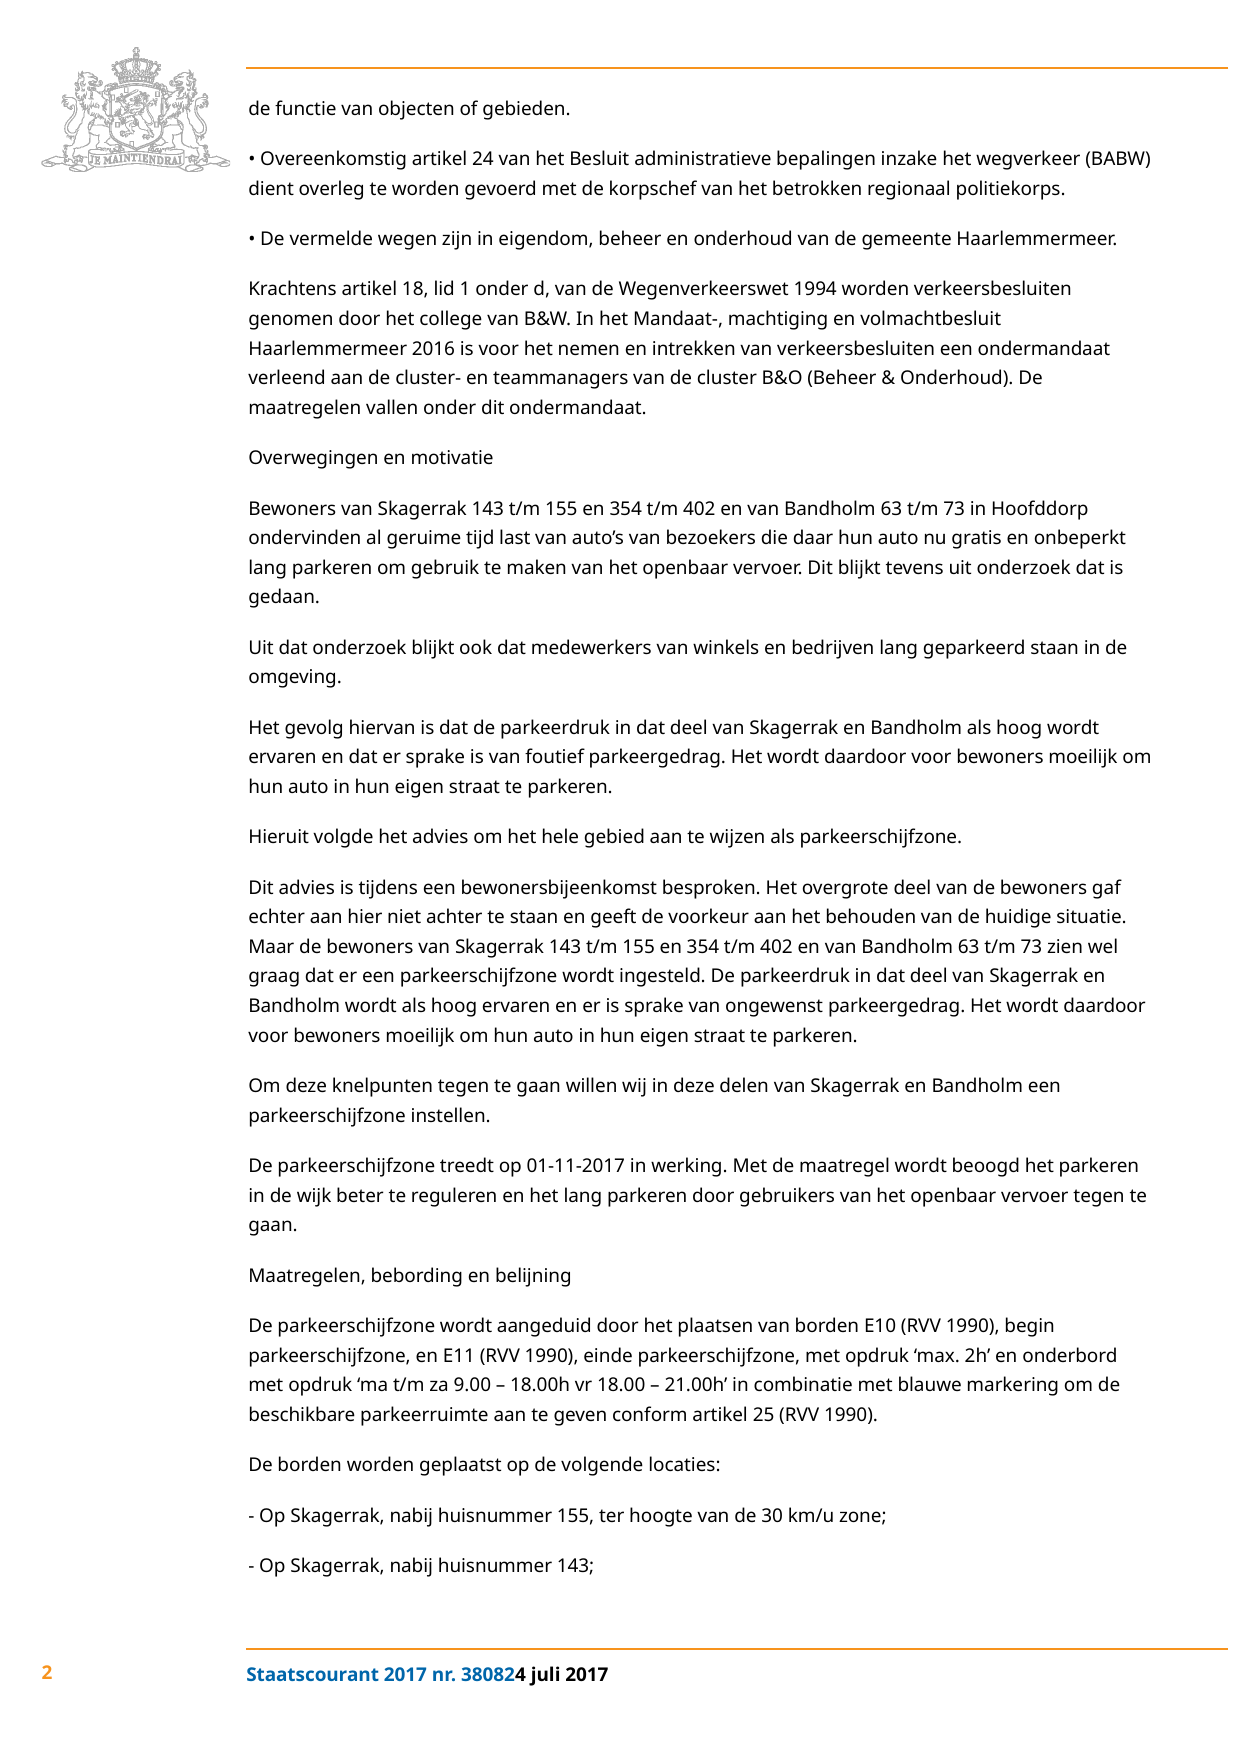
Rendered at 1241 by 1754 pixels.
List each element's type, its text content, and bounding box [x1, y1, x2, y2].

text Bewoners van Skagerrak 143 t/m 155 en 354 t/m 402 en van Bandholm 63 t/m 73 in Hoofddorp ondervinden al geruime tijd last van auto’s van bezoekers die daar hun auto nu gratis en onbeperkt lang parkeren om gebruik te maken van het openbaar vervoer. Dit blijkt tevens uit onderzoek dat is gedaan. [248, 495, 1152, 609]
text Maatregelen, bebording en belijning [248, 1262, 1152, 1288]
text • Overeenkomstig artikel 24 van het Besluit administratieve bepalingen inzake het wegverkeer (BABW) dient overleg te worden gevoerd met de korpschef van het betrokken regionaal politiekorps. [248, 145, 1152, 201]
text De parkeerschijfzone treedt op 01-11-2017 in werking. Met de maatregel wordt beoogd het parkeren in de wijk beter te reguleren en het lang parkeren door gebruikers van het openbaar vervoer tegen te gaan. [248, 1152, 1152, 1237]
picture [41, 47, 231, 172]
text Om deze knelpunten tegen te gaan willen wij in deze delen van Skagerrak en Bandholm een parkeerschijfzone instellen. [248, 1072, 1152, 1128]
text De parkeerschijfzone wordt aangeduid door het plaatsen van borden E10 (RVV 1990), begin parkeerschijfzone, en E11 (RVV 1990), einde parkeerschijfzone, met opdruk ‘max. 2h’ en onderbord met opdruk ‘ma t/m za 9.00 – 18.00h vr 18.00 – 21.00h’ in combinatie met blauwe markering om de beschikbare parkeerruimte aan te geven conform artikel 25 (RVV 1990). [248, 1312, 1152, 1427]
text de functie van objecten of gebieden. [248, 95, 1152, 121]
text Overwegingen en motivatie [248, 444, 1152, 470]
text Hieruit volgde het advies om het hele gebied aan te wijzen als parkeerschijfzone. [248, 823, 1152, 849]
text Dit advies is tijdens een bewonersbijeenkomst besproken. Het overgrote deel van de bewoners gaf echter aan hier niet achter te staan en geeft de voorkeur aan het behouden van de huidige situatie. Maar de bewoners van Skagerrak 143 t/m 155 en 354 t/m 402 en van Bandholm 63 t/m 73 zien wel graag dat er een parkeerschijfzone wordt ingesteld. De parkeerdruk in dat deel van Skagerrak en Bandholm wordt als hoog ervaren en er is sprake van ongewenst parkeergedrag. Het wordt daardoor voor bewoners moeilijk om hun auto in hun eigen straat te parkeren. [248, 874, 1152, 1048]
text - Op Skagerrak, nabij huisnummer 155, ter hoogte van de 30 km/u zone; [248, 1502, 1152, 1528]
text - Op Skagerrak, nabij huisnummer 143; [248, 1552, 1152, 1578]
text • De vermelde wegen zijn in eigendom, beheer en onderhoud van de gemeente Haarlemmermeer. [248, 225, 1152, 251]
text Uit dat onderzoek blijkt ook dat medewerkers van winkels en bedrijven lang geparkeerd staan in de omgeving. [248, 634, 1152, 689]
text Het gevolg hiervan is dat de parkeerdruk in dat deel van Skagerrak en Bandholm als hoog wordt ervaren en dat er sprake is van foutief parkeergedrag. Het wordt daardoor voor bewoners moeilijk om hun auto in hun eigen straat te parkeren. [248, 714, 1152, 799]
text De borden worden geplaatst op de volgende locaties: [248, 1451, 1152, 1477]
text Krachtens artikel 18, lid 1 onder d, van de Wegenverkeerswet 1994 worden verkeersbesluiten genomen door het college van B&W. In het Mandaat-, machtiging en volmachtbesluit Haarlemmermeer 2016 is voor het nemen en intrekken van verkeersbesluiten een ondermandaat verleend aan de cluster- en teammanagers van de cluster B&O (Beheer & Onderhoud). De maatregelen vallen onder dit ondermandaat. [248, 276, 1152, 420]
